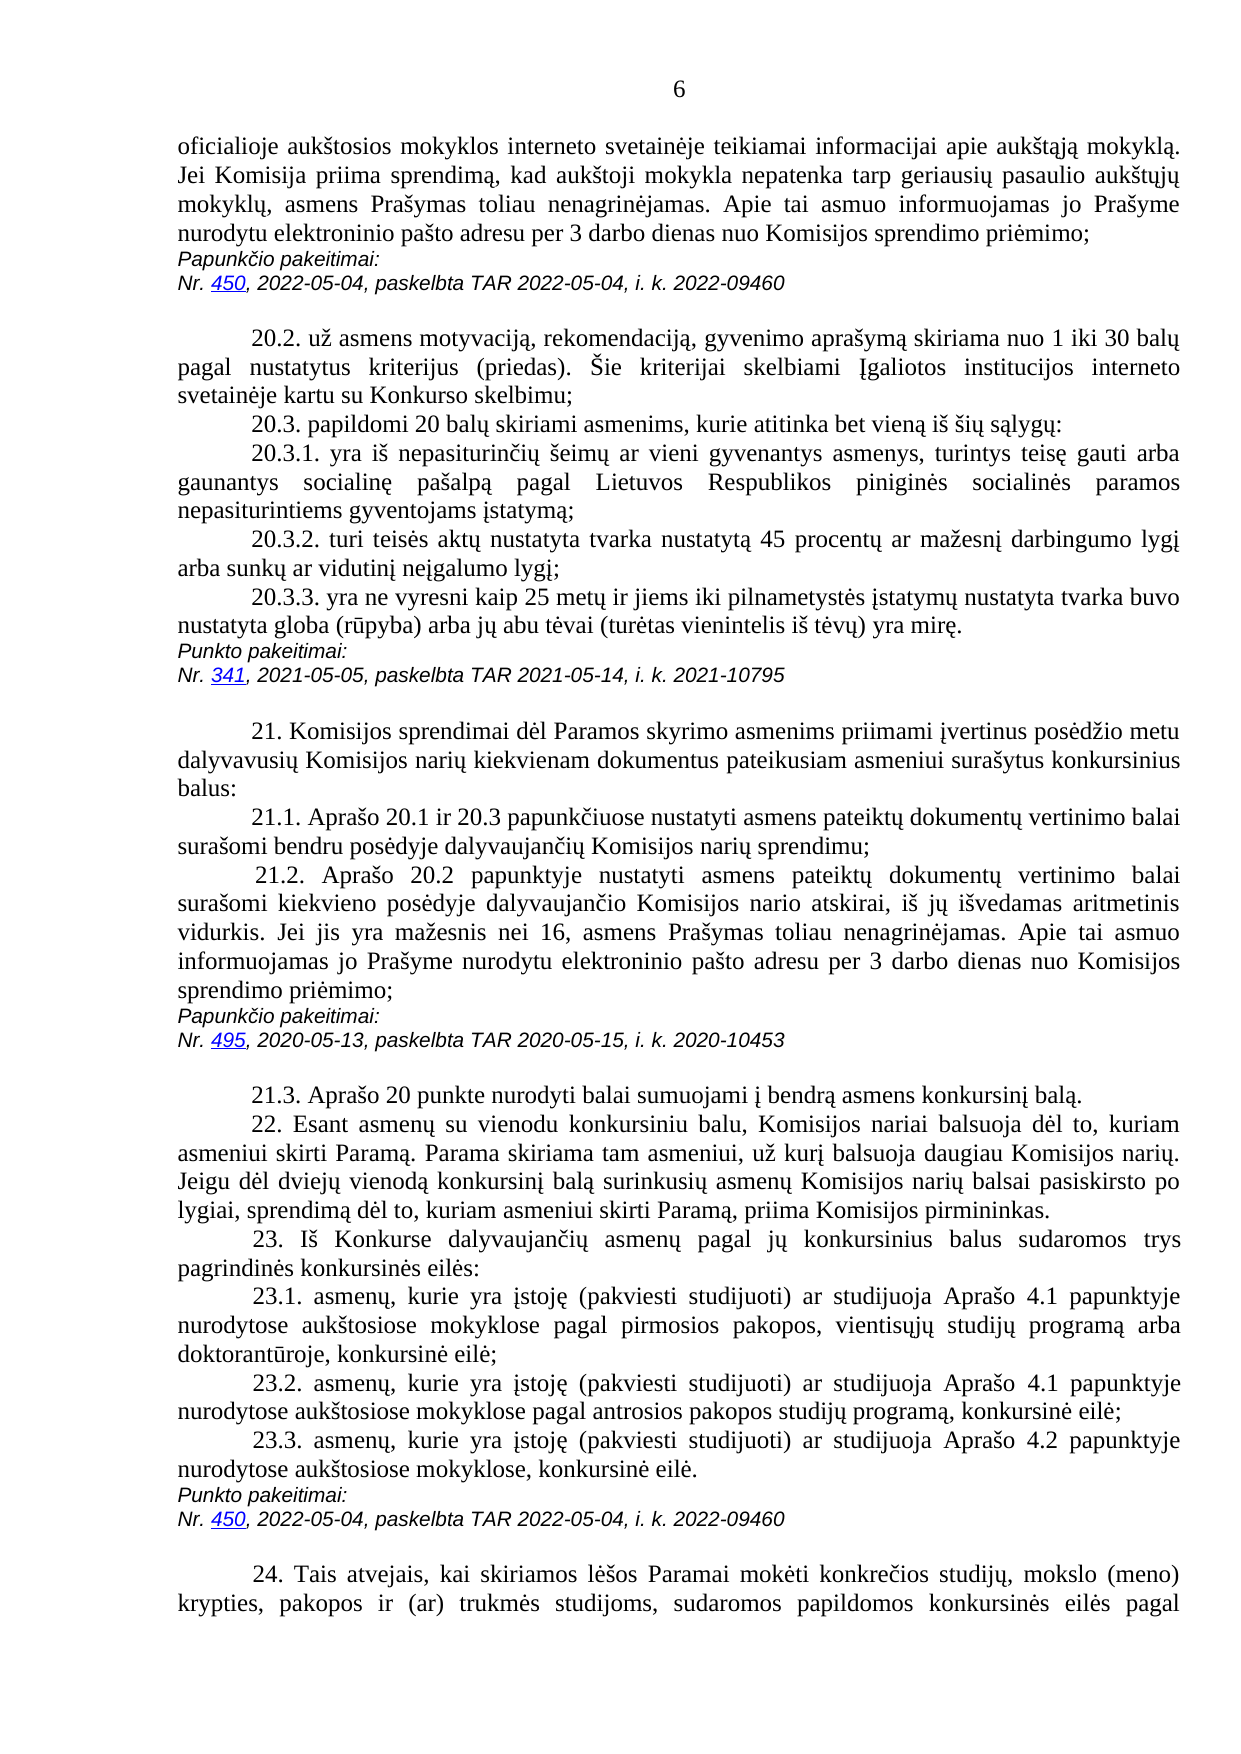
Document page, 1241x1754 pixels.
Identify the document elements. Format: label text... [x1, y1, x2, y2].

text 20.3.2. turi teisės aktų nustatyta tvarka nustatytą 45 procentų ar mažesnį darbingumo lygį arba sunkų ar vidutinį neįgalumo lygį; [177, 524, 1181, 582]
text Nr. 450, 2022-05-04, paskelbta TAR 2022-05-04, i. k. 2022-09460 [177, 1507, 1181, 1531]
text Papunkčio pakeitimai: [177, 246, 1181, 270]
text 22. Esant asmenų su vienodu konkursiniu balu, Komisijos nariai balsuoja dėl to, kuriam asmeniui skirti Paramą. Parama skiriama tam asmeniui, už kurį balsuoja daugiau Komisijos narių. Jeigu dėl dviejų vienodą konkursinį balą surinkusių asmenų Komisijos narių balsai pasiskirsto po lygiai, sprendimą dėl to, kuriam asmeniui skirti Paramą, priima Komisijos pirmininkas. [177, 1109, 1181, 1224]
text 23.1. asmenų, kurie yra įstoję (pakviesti studijuoti) ar studijuoja Aprašo 4.1 papunktyje nurodytose aukštosiose mokyklose pagal pirmosios pakopos, vientisųjų studijų programą arba doktorantūroje, konkursinė eilė; [177, 1281, 1181, 1368]
text 21.1. Aprašo 20.1 ir 20.3 papunkčiuose nustatyti asmens pateiktų dokumentų vertinimo balai surašomi bendru posėdyje dalyvaujančių Komisijos narių sprendimu; [177, 802, 1181, 860]
text 23.3. asmenų, kurie yra įstoję (pakviesti studijuoti) ar studijuoja Aprašo 4.2 papunktyje nurodytose aukštosiose mokyklose, konkursinė eilė. [177, 1425, 1181, 1483]
text 24. Tais atvejais, kai skiriamos lėšos Paramai mokėti konkrečios studijų, mokslo (meno) krypties, pakopos ir (ar) trukmės studijoms, sudaromos papildomos konkursinės eilės pagal [177, 1559, 1181, 1617]
text 20.3.1. yra iš nepasiturinčių šeimų ar vieni gyvenantys asmenys, turintys teisę gauti arba gaunantys socialinę pašalpą pagal Lietuvos Respublikos piniginės socialinės paramos nepasiturintiems gyventojams įstatymą; [177, 438, 1181, 524]
text Punkto pakeitimai: [177, 639, 1181, 663]
text 23.2. asmenų, kurie yra įstoję (pakviesti studijuoti) ar studijuoja Aprašo 4.1 papunktyje nurodytose aukštosiose mokyklose pagal antrosios pakopos studijų programą, konkursinė eilė; [177, 1368, 1181, 1425]
text 21. Komisijos sprendimai dėl Paramos skyrimo asmenims priimami įvertinus posėdžio metu dalyvavusių Komisijos narių kiekvienam dokumentus pateikusiam asmeniui surašytus konkursinius balus: [177, 716, 1181, 802]
text Punkto pakeitimai: [177, 1483, 1181, 1507]
text 21.2. Aprašo 20.2 papunktyje nustatyti asmens pateiktų dokumentų vertinimo balai surašomi kiekvieno posėdyje dalyvaujančio Komisijos nario atskirai, iš jų išvedamas aritmetinis vidurkis. Jei jis yra mažesnis nei 16, asmens Prašymas toliau nenagrinėjamas. Apie tai asmuo informuojamas jo Prašyme nurodytu elektroninio pašto adresu per 3 darbo dienas nuo Komisijos sprendimo priėmimo; [177, 860, 1181, 1003]
text Nr. 495, 2020-05-13, paskelbta TAR 2020-05-15, i. k. 2020-10453 [177, 1027, 1181, 1051]
text 20.2. už asmens motyvaciją, rekomendaciją, gyvenimo aprašymą skiriama nuo 1 iki 30 balų pagal nustatytus kriterijus (priedas). Šie kriterijai skelbiami Įgaliotos institucijos interneto svetainėje kartu su Konkurso skelbimu; [177, 323, 1181, 409]
text Nr. 341, 2021-05-05, paskelbta TAR 2021-05-14, i. k. 2021-10795 [177, 663, 1181, 687]
text oficialioje aukštosios mokyklos interneto svetainėje teikiamai informacijai apie aukštąją mokyklą. Jei Komisija priima sprendimą, kad aukštoji mokykla nepatenka tarp geriausių pasaulio aukštųjų mokyklų, asmens Prašymas toliau nenagrinėjamas. Apie tai asmuo informuojamas jo Prašyme nurodytu elektroninio pašto adresu per 3 darbo dienas nuo Komisijos sprendimo priėmimo; [177, 131, 1181, 246]
text 21.3. Aprašo 20 punkte nurodyti balai sumuojami į bendrą asmens konkursinį balą. [177, 1080, 1181, 1109]
text Papunkčio pakeitimai: [177, 1003, 1181, 1027]
text Nr. 450, 2022-05-04, paskelbta TAR 2022-05-04, i. k. 2022-09460 [177, 270, 1181, 294]
text 23. Iš Konkurse dalyvaujančių asmenų pagal jų konkursinius balus sudaromos trys pagrindinės konkursinės eilės: [177, 1224, 1181, 1281]
text 20.3.3. yra ne vyresni kaip 25 metų ir jiems iki pilnametystės įstatymų nustatyta tvarka buvo nustatyta globa (rūpyba) arba jų abu tėvai (turėtas vienintelis iš tėvų) yra mirę. [177, 582, 1181, 639]
text 20.3. papildomi 20 balų skiriami asmenims, kurie atitinka bet vieną iš šių sąlygų: [177, 409, 1181, 438]
